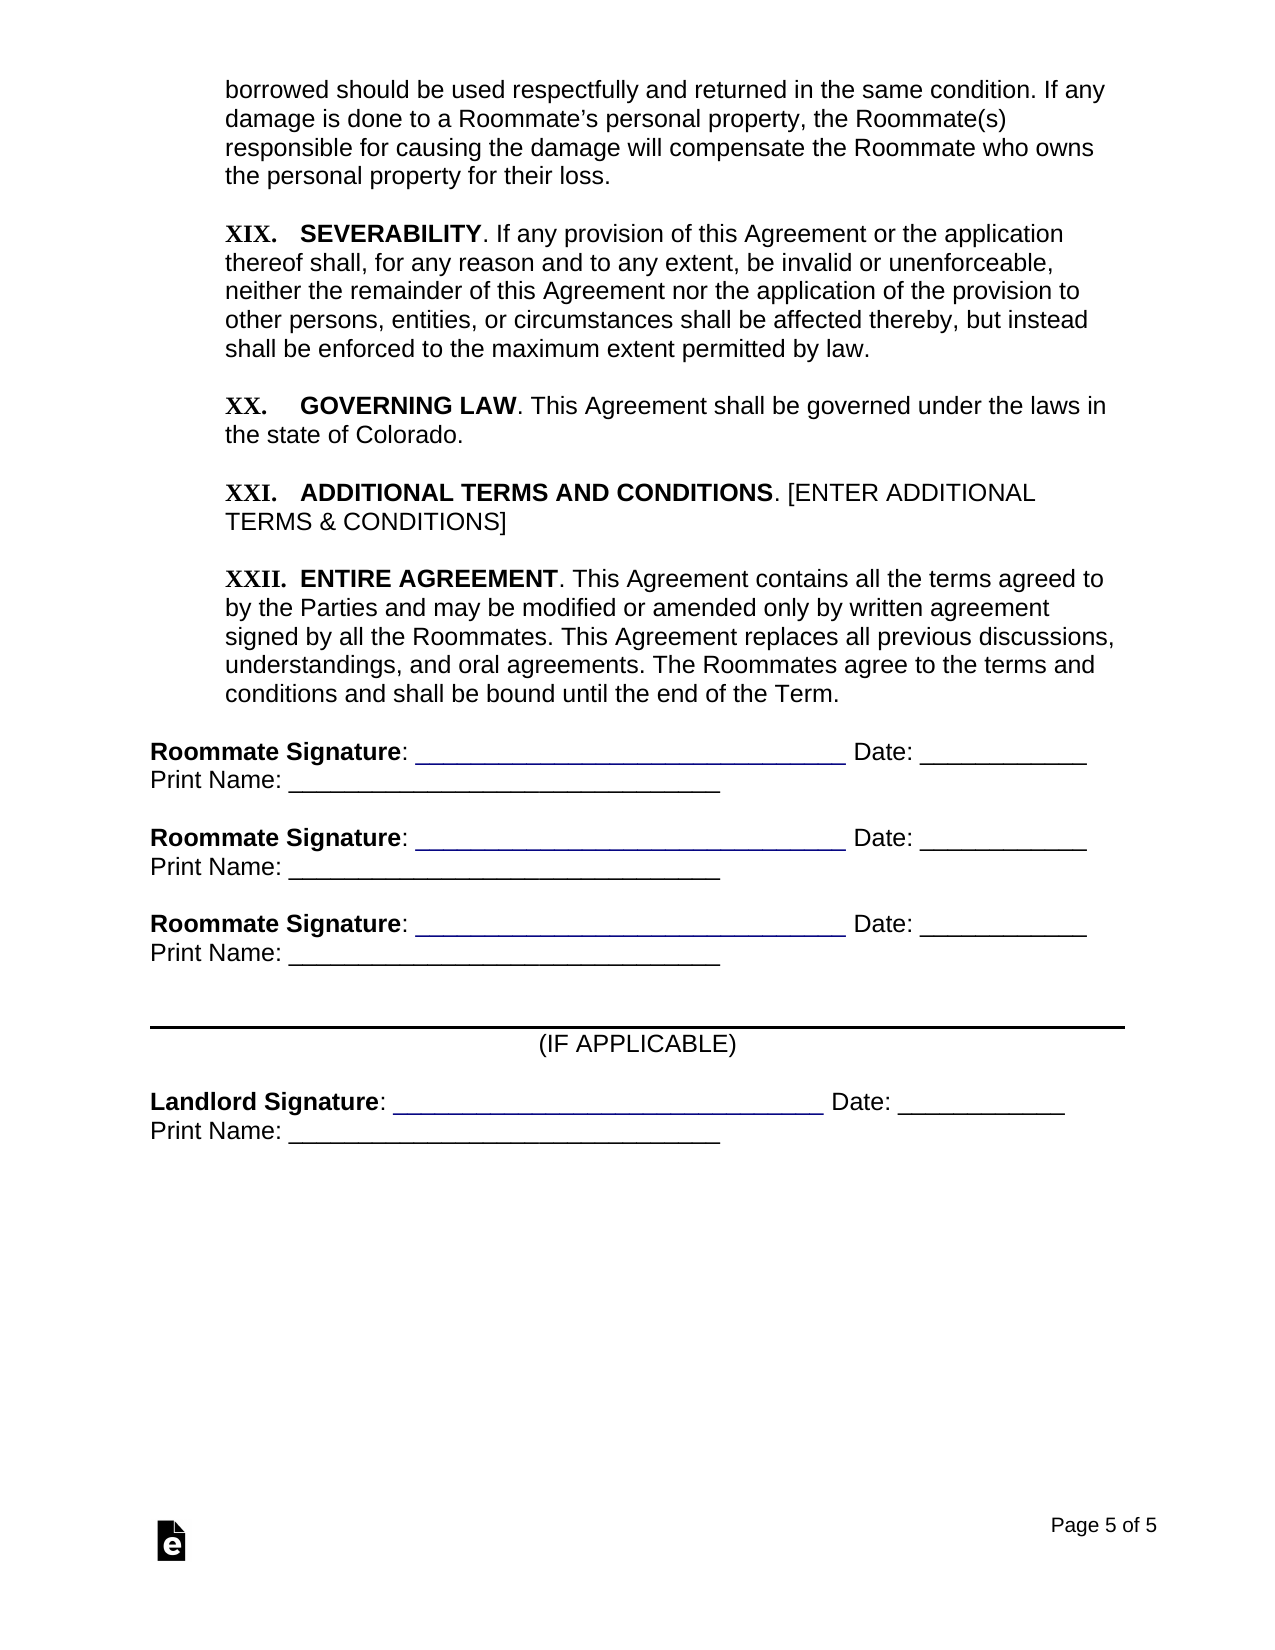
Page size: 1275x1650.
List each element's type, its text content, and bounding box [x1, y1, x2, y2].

list borrowed should be used respectfully and returned in the same condition. If any damage is done to a Roommate’s personal property, the Roommate(s) responsible for causing the damage will compensate the Roommate who owns the personal property for their loss. [225, 75, 1125, 190]
list ENTIRE AGREEMENT. This Agreement contains all the terms agreed to by the Parties and may be modified or amended only by written agreement signed by all the Roommates. This Agreement replaces all previous discussions, understandings, and oral agreements. The Roommates agree to the terms and conditions and shall be bound until the end of the Term. [225, 564, 1125, 708]
list SEVERABILITY. If any provision of this Agreement or the application thereof shall, for any reason and to any extent, be invalid or unenforceable, neither the remainder of this Agreement nor the application of the provision to other persons, entities, or circumstances shall be affected thereby, but instead shall be enforced to the maximum extent permitted by law. [225, 219, 1125, 363]
subtitle (IF APPLICABLE) [150, 1029, 1125, 1058]
text Print Name: _______________________________ [150, 1116, 1125, 1144]
subtitle Print Name: _______________________________ [150, 852, 1125, 880]
subtitle Print Name: _______________________________ [150, 938, 1125, 967]
subtitle Roommate Signature: _______________________________ Date: ____________ [150, 823, 1125, 852]
subtitle Landlord Signature: _______________________________ Date: ____________ [150, 1087, 1125, 1116]
subtitle Print Name: _______________________________ [150, 765, 1125, 794]
subtitle Roommate Signature: _______________________________ Date: ____________ [150, 909, 1125, 938]
list ADDITIONAL TERMS AND CONDITIONS. [ENTER ADDITIONAL TERMS & CONDITIONS] [225, 478, 1125, 535]
list GOVERNING LAW. This Agreement shall be governed under the laws in the state of Colorado. [225, 391, 1125, 449]
subtitle Roommate Signature: _______________________________ Date: ____________ [150, 737, 1125, 765]
